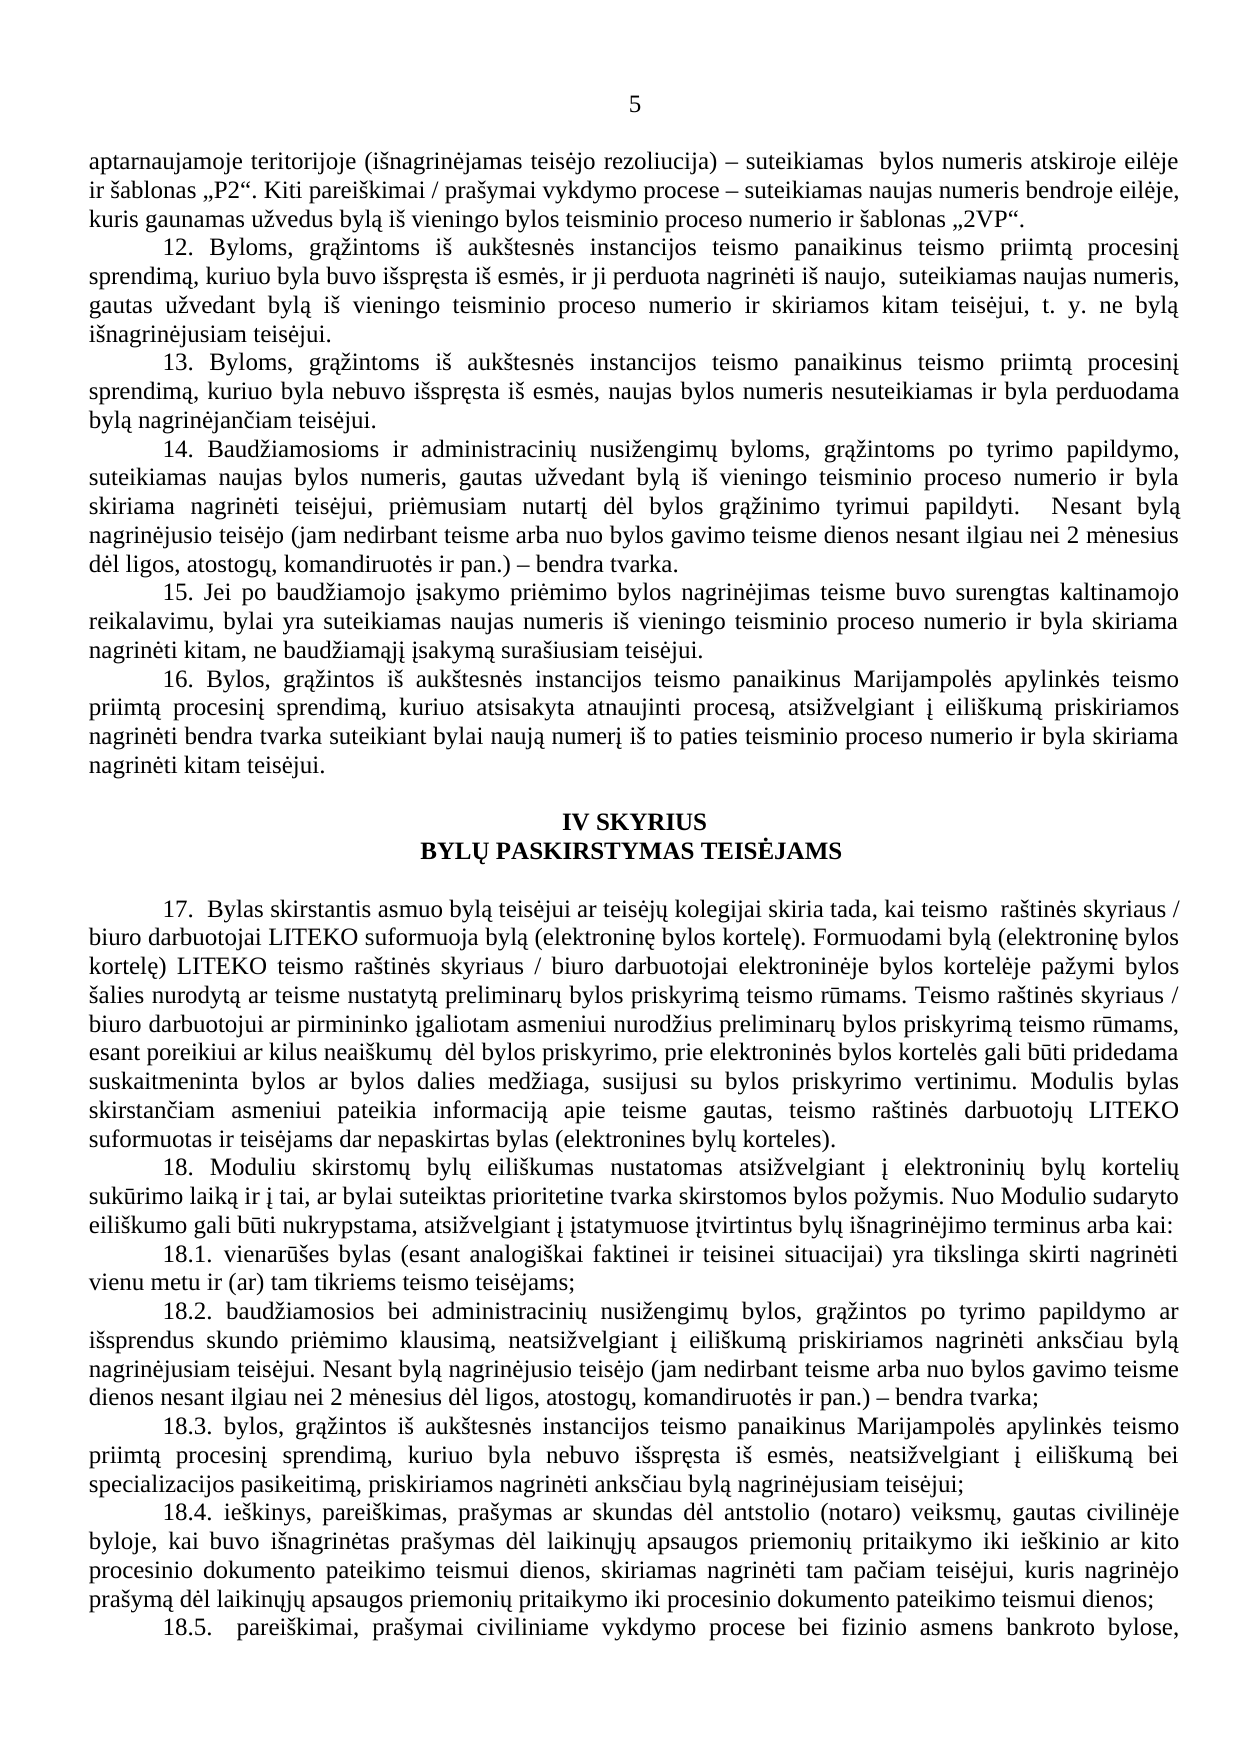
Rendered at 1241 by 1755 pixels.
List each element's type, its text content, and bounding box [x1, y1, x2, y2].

text 16. Bylos, grąžintos iš aukštesnės instancijos teismo panaikinus Marijampolės apylinkės teismo priimtą procesinį sprendimą, kuriuo atsisakyta atnaujinti procesą, atsižvelgiant į eiliškumą priskiriamos nagrinėti bendra tvarka suteikiant bylai naują numerį iš to paties teisminio proceso numerio ir byla skiriama nagrinėti kitam teisėjui. [89, 664, 1180, 779]
text Bylų PAskirstymas teisėjams [89, 836, 1180, 865]
text 15. Jei po baudžiamojo įsakymo priėmimo bylos nagrinėjimas teisme buvo surengtas kaltinamojo reikalavimu, bylai yra suteikiamas naujas numeris iš vieningo teisminio proceso numerio ir byla skiriama nagrinėti kitam, ne baudžiamąjį įsakymą surašiusiam teisėjui. [89, 577, 1180, 664]
text 12. Byloms, grąžintoms iš aukštesnės instancijos teismo panaikinus teismo priimtą procesinį sprendimą, kuriuo byla buvo išspręsta iš esmės, ir ji perduota nagrinėti iš naujo, suteikiamas naujas numeris, gautas užvedant bylą iš vieningo teisminio proceso numerio ir skiriamos kitam teisėjui, t. y. ne bylą išnagrinėjusiam teisėjui. [89, 232, 1180, 347]
text IV SKYRIUS [89, 807, 1180, 836]
text 18.4. ieškinys, pareiškimas, prašymas ar skundas dėl antstolio (notaro) veiksmų, gautas civilinėje byloje, kai buvo išnagrinėtas prašymas dėl laikinųjų apsaugos priemonių pritaikymo iki ieškinio ar kito procesinio dokumento pateikimo teismui dienos, skiriamas nagrinėti tam pačiam teisėjui, kuris nagrinėjo prašymą dėl laikinųjų apsaugos priemonių pritaikymo iki procesinio dokumento pateikimo teismui dienos; [89, 1497, 1180, 1612]
text 14. Baudžiamosioms ir administracinių nusižengimų byloms, grąžintoms po tyrimo papildymo, suteikiamas naujas bylos numeris, gautas užvedant bylą iš vieningo teisminio proceso numerio ir byla skiriama nagrinėti teisėjui, priėmusiam nutartį dėl bylos grąžinimo tyrimui papildyti. Nesant bylą nagrinėjusio teisėjo (jam nedirbant teisme arba nuo bylos gavimo teisme dienos nesant ilgiau nei 2 mėnesius dėl ligos, atostogų, komandiruotės ir pan.) – bendra tvarka. [89, 434, 1180, 577]
text 18.5. pareiškimai, prašymai civiliniame vykdymo procese bei fizinio asmens bankroto bylose, [89, 1612, 1180, 1641]
text 17. Bylas skirstantis asmuo bylą teisėjui ar teisėjų kolegijai skiria tada, kai teismo raštinės skyriaus / biuro darbuotojai LITEKO suformuoja bylą (elektroninę bylos kortelę). Formuodami bylą (elektroninę bylos kortelę) LITEKO teismo raštinės skyriaus / biuro darbuotojai elektroninėje bylos kortelėje pažymi bylos šalies nurodytą ar teisme nustatytą preliminarų bylos priskyrimą teismo rūmams. Teismo raštinės skyriaus / biuro darbuotojui ar pirmininko įgaliotam asmeniui nurodžius preliminarų bylos priskyrimą teismo rūmams, esant poreikiui ar kilus neaiškumų dėl bylos priskyrimo, prie elektroninės bylos kortelės gali būti pridedama suskaitmeninta bylos ar bylos dalies medžiaga, susijusi su bylos priskyrimo vertinimu. Modulis bylas skirstančiam asmeniui pateikia informaciją apie teisme gautas, teismo raštinės darbuotojų LITEKO suformuotas ir teisėjams dar nepaskirtas bylas (elektronines bylų korteles). [89, 894, 1180, 1152]
text 18.2. baudžiamosios bei administracinių nusižengimų bylos, grąžintos po tyrimo papildymo ar išsprendus skundo priėmimo klausimą, neatsižvelgiant į eiliškumą priskiriamos nagrinėti anksčiau bylą nagrinėjusiam teisėjui. Nesant bylą nagrinėjusio teisėjo (jam nedirbant teisme arba nuo bylos gavimo teisme dienos nesant ilgiau nei 2 mėnesius dėl ligos, atostogų, komandiruotės ir pan.) – bendra tvarka; [89, 1296, 1180, 1411]
text 13. Byloms, grąžintoms iš aukštesnės instancijos teismo panaikinus teismo priimtą procesinį sprendimą, kuriuo byla nebuvo išspręsta iš esmės, naujas bylos numeris nesuteikiamas ir byla perduodama bylą nagrinėjančiam teisėjui. [89, 347, 1180, 434]
text 18. Moduliu skirstomų bylų eiliškumas nustatomas atsižvelgiant į elektroninių bylų kortelių sukūrimo laiką ir į tai, ar bylai suteiktas prioritetine tvarka skirstomos bylos požymis. Nuo Modulio sudaryto eiliškumo gali būti nukrypstama, atsižvelgiant į įstatymuose įtvirtintus bylų išnagrinėjimo terminus arba kai: [89, 1152, 1180, 1239]
text aptarnaujamoje teritorijoje (išnagrinėjamas teisėjo rezoliucija) – suteikiamas bylos numeris atskiroje eilėje ir šablonas „P2“. Kiti pareiškimai / prašymai vykdymo procese – suteikiamas naujas numeris bendroje eilėje, kuris gaunamas užvedus bylą iš vieningo bylos teisminio proceso numerio ir šablonas „2VP“. [89, 146, 1180, 232]
text 18.1. vienarūšes bylas (esant analogiškai faktinei ir teisinei situacijai) yra tikslinga skirti nagrinėti vienu metu ir (ar) tam tikriems teismo teisėjams; [89, 1239, 1180, 1296]
text 18.3. bylos, grąžintos iš aukštesnės instancijos teismo panaikinus Marijampolės apylinkės teismo priimtą procesinį sprendimą, kuriuo byla nebuvo išspręsta iš esmės, neatsižvelgiant į eiliškumą bei specializacijos pasikeitimą, priskiriamos nagrinėti anksčiau bylą nagrinėjusiam teisėjui; [89, 1411, 1180, 1497]
